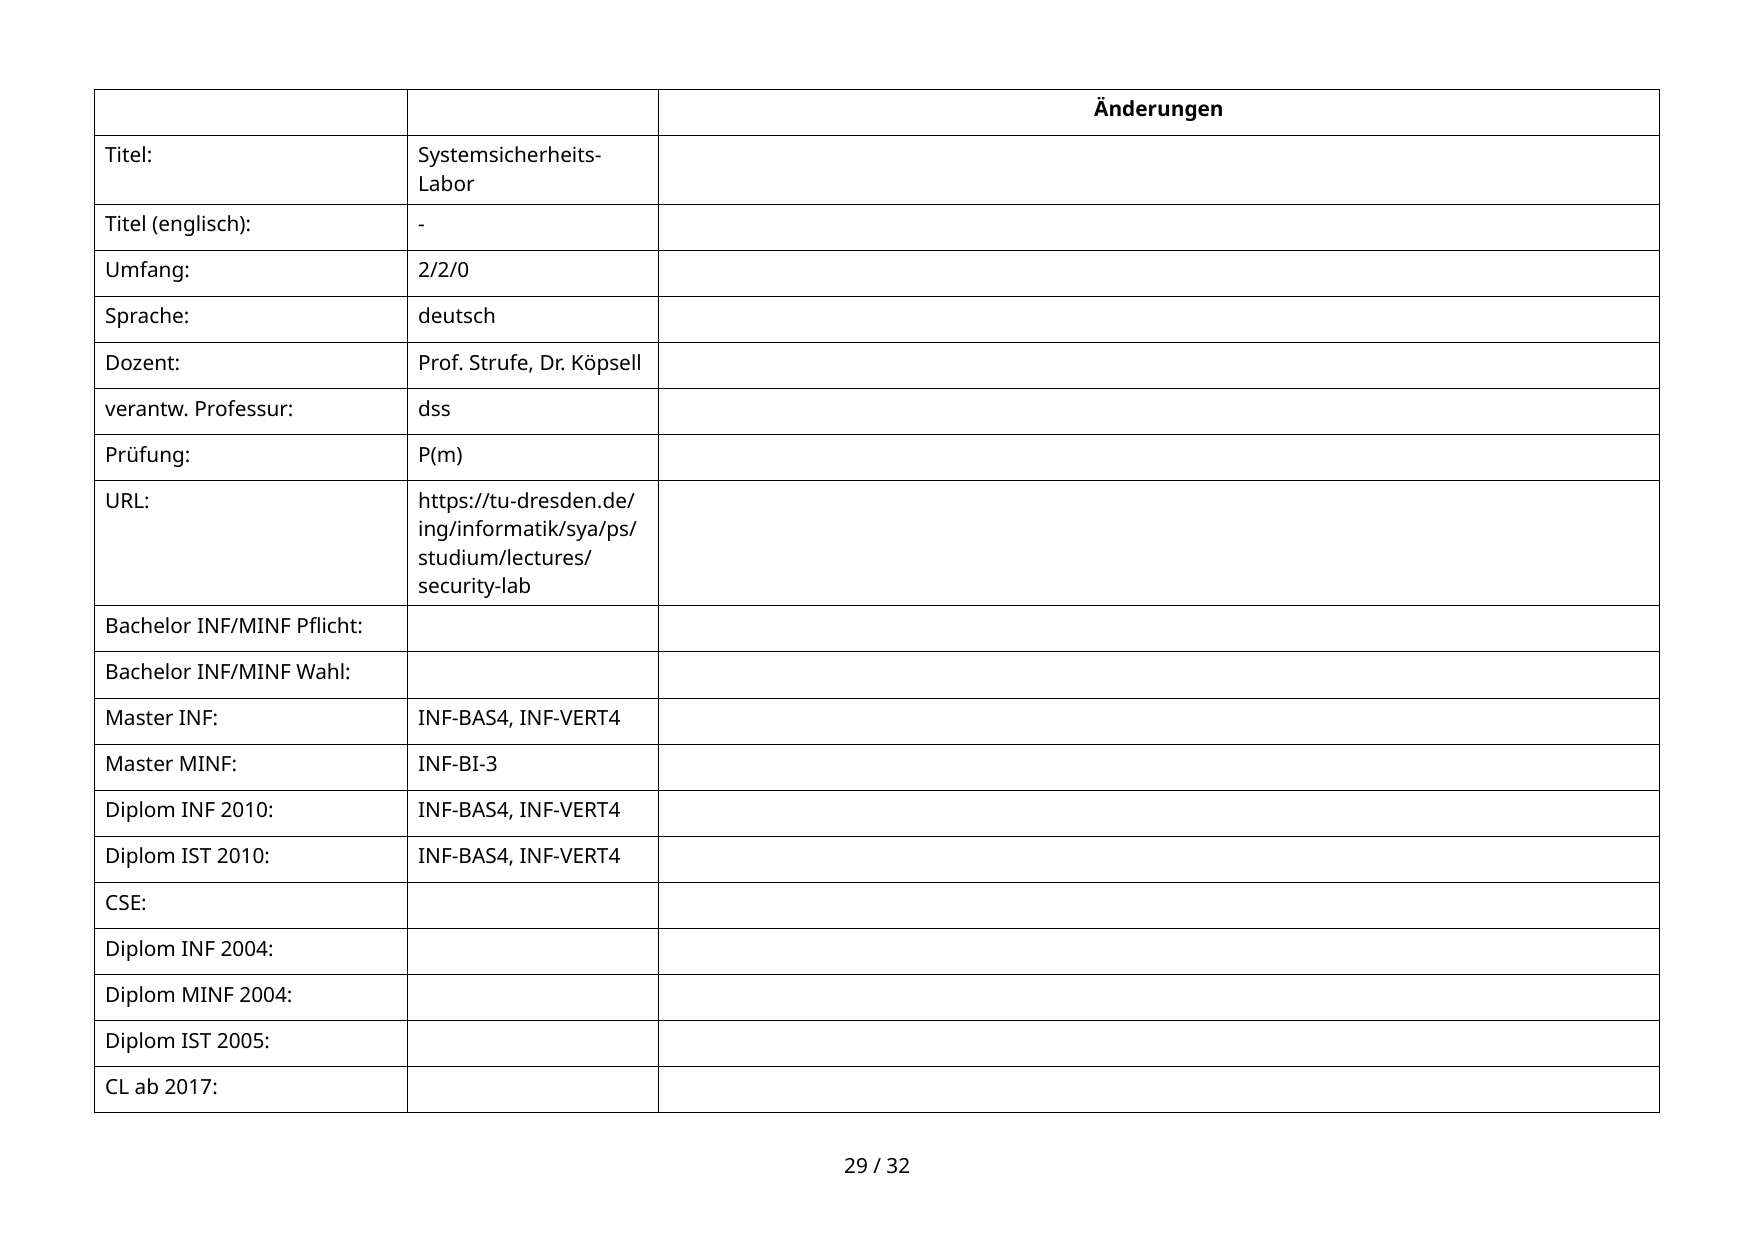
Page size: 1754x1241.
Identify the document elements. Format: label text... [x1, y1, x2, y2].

table_cell [408, 1021, 658, 1066]
table_cell [659, 297, 1659, 342]
table_cell INF-BAS4, INF-VERT4 [408, 791, 658, 836]
table_cell [659, 652, 1659, 697]
table_cell [659, 1067, 1659, 1112]
table_cell CL ab 2017: [95, 1067, 407, 1112]
table_cell Master INF: [95, 699, 407, 743]
table_cell [659, 883, 1659, 928]
table_cell [659, 745, 1659, 789]
table_cell [659, 205, 1659, 249]
table_cell Bachelor INF/MINF Wahl: [95, 652, 407, 697]
table_cell [659, 251, 1659, 296]
table_cell [659, 389, 1659, 434]
table_cell Titel (englisch): [95, 205, 407, 249]
table_cell [659, 481, 1659, 605]
table_cell [659, 975, 1659, 1020]
table_cell verantw. Professur: [95, 389, 407, 434]
table_cell INF-BAS4, INF-VERT4 [408, 699, 658, 743]
table_cell Sprache: [95, 297, 407, 342]
table_cell [659, 929, 1659, 974]
table_cell Diplom INF 2004: [95, 929, 407, 974]
table_cell [408, 883, 658, 928]
table_cell [408, 975, 658, 1020]
table_cell deutsch [408, 297, 658, 342]
table_cell INF-BI-3 [408, 745, 658, 789]
table_cell - [408, 205, 658, 249]
table_cell Diplom IST 2005: [95, 1021, 407, 1066]
table_cell [408, 929, 658, 974]
table_cell [659, 791, 1659, 836]
table_cell [659, 343, 1659, 388]
table_cell Titel: [95, 136, 407, 203]
table_cell INF-BAS4, INF-VERT4 [408, 837, 658, 882]
table_cell Systemsicherheits-Labor [408, 136, 658, 203]
table_cell Prüfung: [95, 435, 407, 480]
table_cell P(m) [408, 435, 658, 480]
table_cell 2/2/0 [408, 251, 658, 296]
table_cell [659, 837, 1659, 882]
table_cell Diplom MINF 2004: [95, 975, 407, 1020]
table_cell [659, 136, 1659, 203]
table_cell [659, 1021, 1659, 1066]
table_header Änderungen [659, 90, 1659, 134]
table_cell [659, 699, 1659, 743]
table_cell [659, 435, 1659, 480]
table_cell [408, 652, 658, 697]
table_cell Master MINF: [95, 745, 407, 789]
table_cell Umfang: [95, 251, 407, 296]
table_cell Bachelor INF/MINF Pflicht: [95, 606, 407, 651]
table_cell [659, 606, 1659, 651]
table_cell Dozent: [95, 343, 407, 388]
table_cell dss [408, 389, 658, 434]
table_cell https://tu-dresden.de/ing/informatik/sya/ps/studium/lectures/security-lab [408, 481, 658, 605]
table_cell [408, 606, 658, 651]
table_cell CSE: [95, 883, 407, 928]
table_header [408, 90, 658, 134]
table_cell URL: [95, 481, 407, 605]
table_cell Diplom IST 2010: [95, 837, 407, 882]
table_cell [408, 1067, 658, 1112]
table_header [95, 90, 407, 134]
table_cell Diplom INF 2010: [95, 791, 407, 836]
table_cell Prof. Strufe, Dr. Köpsell [408, 343, 658, 388]
